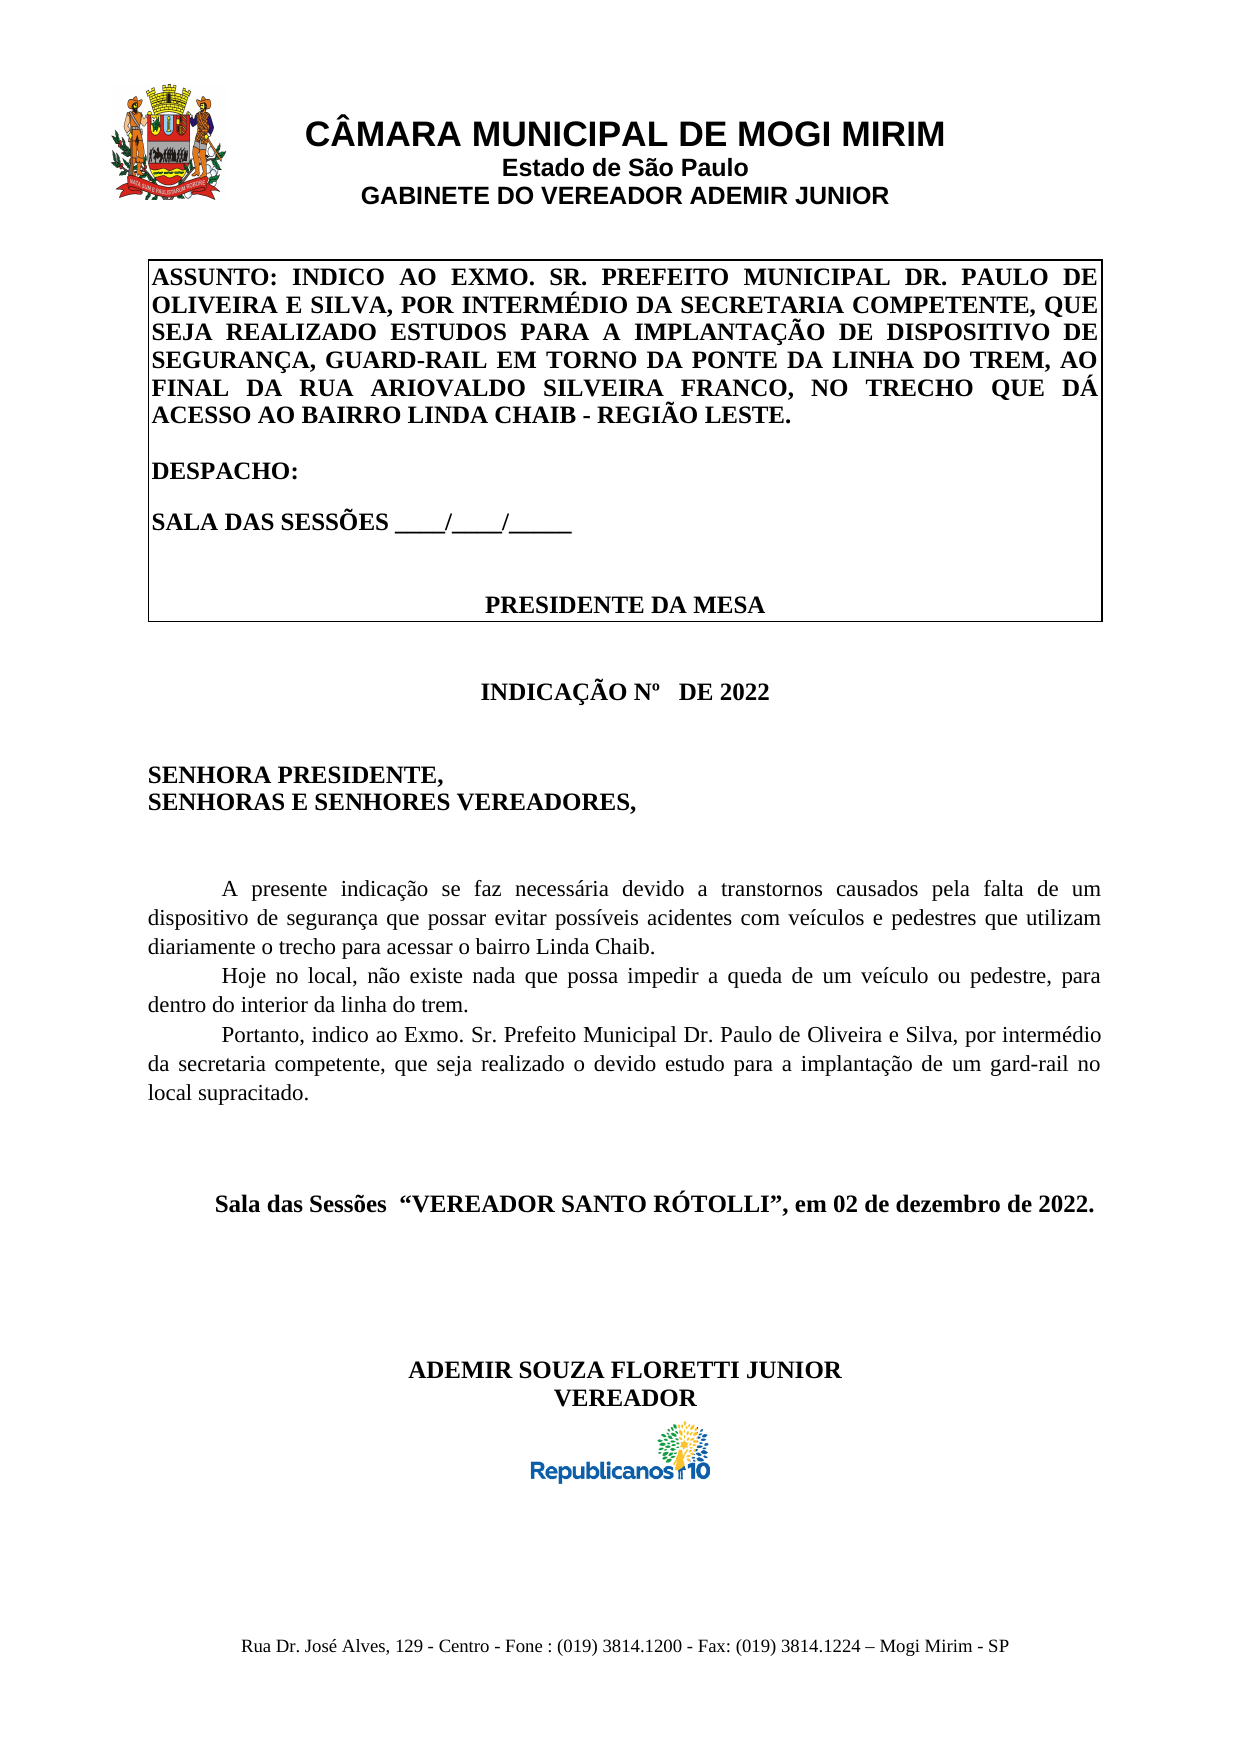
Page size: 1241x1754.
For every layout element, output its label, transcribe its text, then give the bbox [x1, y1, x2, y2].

text INDICAÇÃO Nº DE 2022 [148, 678, 1103, 705]
text SENHORA PRESIDENTE, [148, 761, 1103, 788]
picture [110, 84, 227, 200]
text Hoje no local, não existe nada que possa impedir a queda de um veículo ou pedestre, para dentro do interior da linha do trem. [148, 963, 1103, 1018]
text VEREADOR [148, 1384, 1103, 1412]
text A presente indicação se faz necessária devido a transtornos causados pela falta de um dispositivo de segurança que possar evitar possíveis acidentes com veículos e pedestres que utilizam diariamente o trecho para acessar o bairro Linda Chaib. [148, 876, 1103, 959]
text SALA DAS SESSÕES ____/____/_____ [149, 504, 1101, 536]
picture [530, 1415, 710, 1496]
text PRESIDENTE DA MESA [149, 587, 1101, 621]
text Sala das Sessões “VEREADOR SANTO RÓTOLLI”, em 02 de dezembro de 2022. [148, 1190, 1103, 1218]
text SENHORAS E SENHORES VEREADORES, [148, 788, 1103, 816]
text Portanto, indico ao Exmo. Sr. Prefeito Municipal Dr. Paulo de Oliveira e Silva, por intermédio da secretaria competente, que seja realizado o devido estudo para a implantação de um gard-rail no local supracitado. [148, 1022, 1103, 1105]
text ASSUNTO: INDICO AO EXMO. SR. PREFEITO MUNICIPAL DR. PAULO DE OLIVEIRA E SILVA, POR INTERMÉDIO DA SECRETARIA COMPETENTE, QUE SEJA REALIZADO ESTUDOS PARA A IMPLANTAÇÃO DE DISPOSITIVO DE SEGURANÇA, GUARD-RAIL EM TORNO DA PONTE DA LINHA DO TREM, AO FINAL DA RUA ARIOVALDO SILVEIRA FRANCO, NO TRECHO QUE DÁ ACESSO AO BAIRRO LINDA CHAIB - REGIÃO LESTE. [149, 261, 1101, 429]
text ADEMIR SOUZA FLORETTI JUNIOR [148, 1356, 1103, 1384]
text DESPACHO: [149, 453, 1101, 485]
